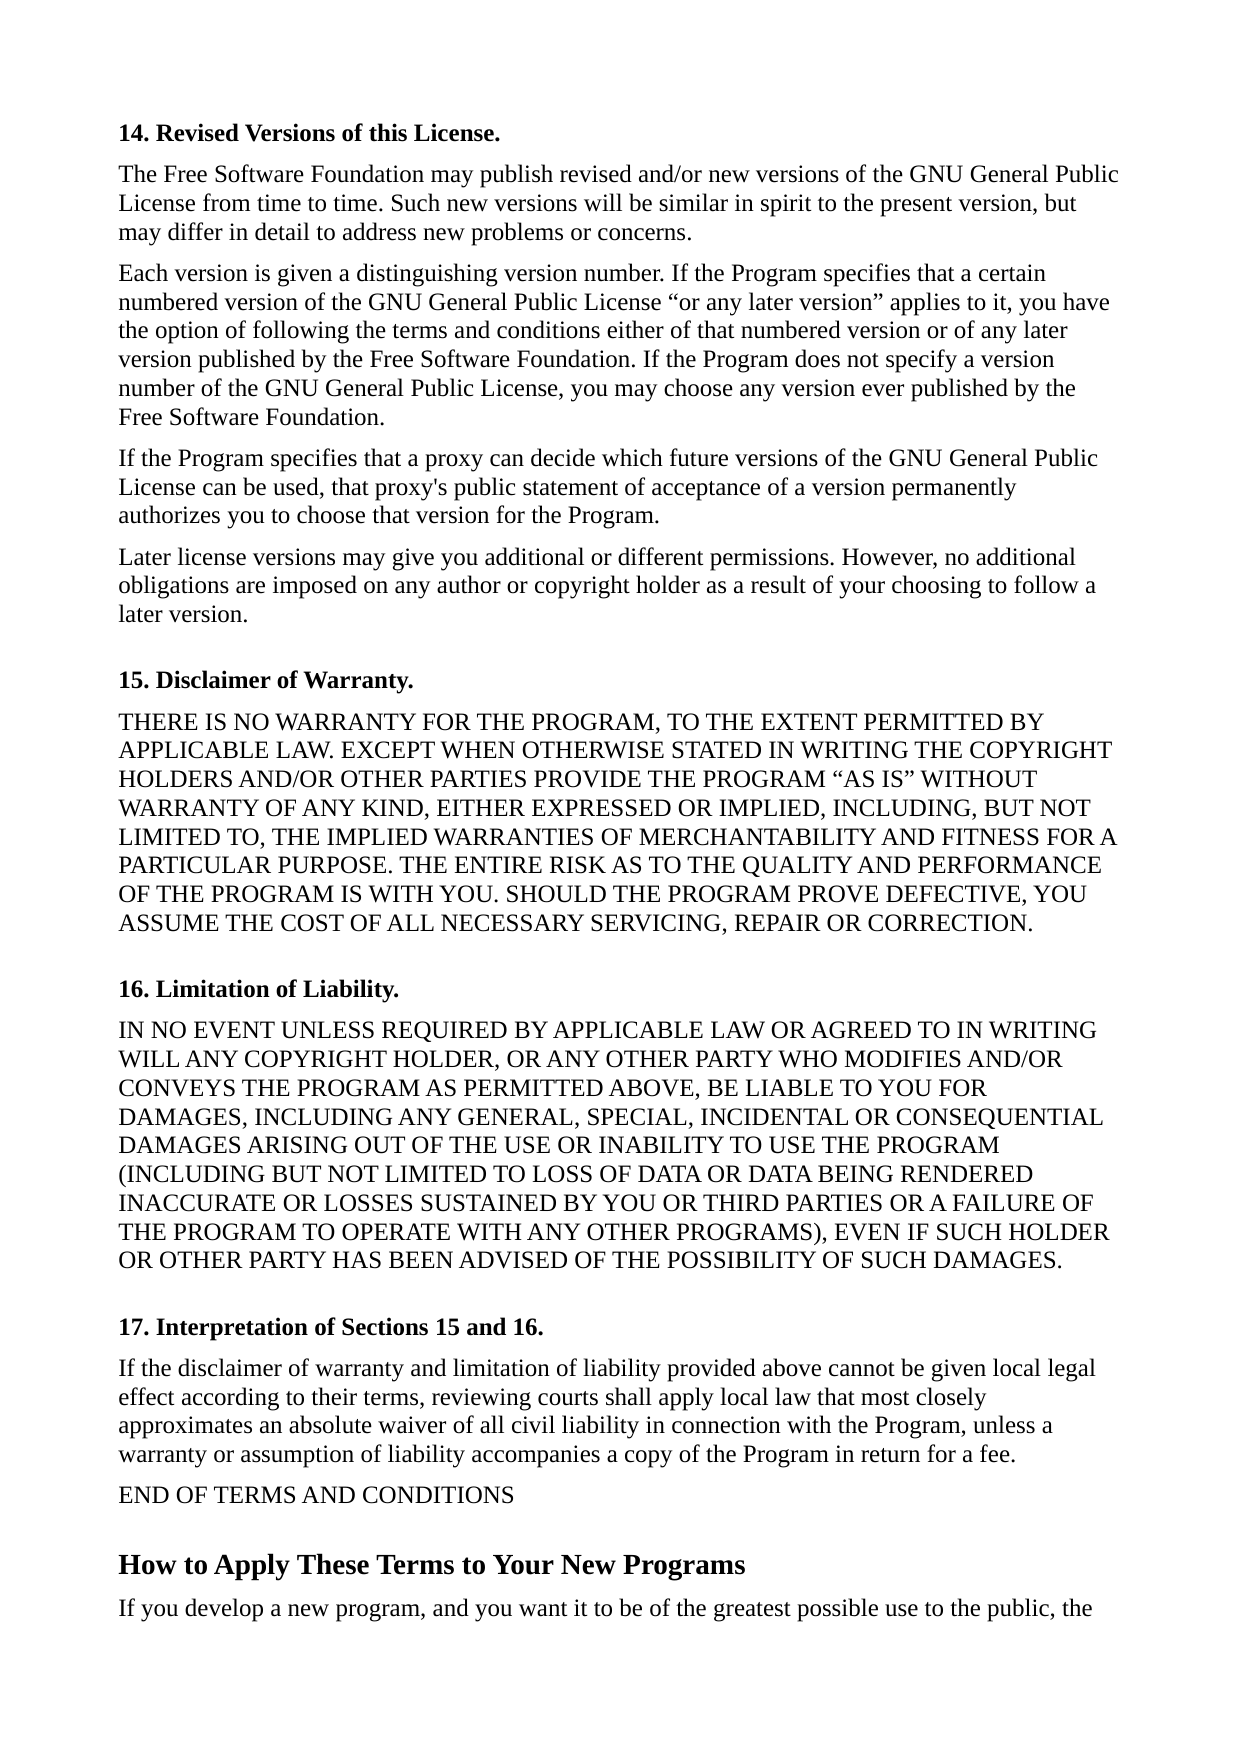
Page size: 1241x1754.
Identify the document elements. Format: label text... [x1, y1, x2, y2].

subtitle 17. Interpretation of Sections 15 and 16. [118, 1312, 1122, 1341]
text If you develop a new program, and you want it to be of the greatest possible use to the public, the [118, 1593, 1122, 1622]
text THERE IS NO WARRANTY FOR THE PROGRAM, TO THE EXTENT PERMITTED BY APPLICABLE LAW. EXCEPT WHEN OTHERWISE STATED IN WRITING THE COPYRIGHT HOLDERS AND/OR OTHER PARTIES PROVIDE THE PROGRAM “AS IS” WITHOUT WARRANTY OF ANY KIND, EITHER EXPRESSED OR IMPLIED, INCLUDING, BUT NOT LIMITED TO, THE IMPLIED WARRANTIES OF MERCHANTABILITY AND FITNESS FOR A PARTICULAR PURPOSE. THE ENTIRE RISK AS TO THE QUALITY AND PERFORMANCE OF THE PROGRAM IS WITH YOU. SHOULD THE PROGRAM PROVE DEFECTIVE, YOU ASSUME THE COST OF ALL NECESSARY SERVICING, REPAIR OR CORRECTION. [118, 707, 1122, 937]
text The Free Software Foundation may publish revised and/or new versions of the GNU General Public License from time to time. Such new versions will be similar in spirit to the present version, but may differ in detail to address new problems or concerns. [118, 159, 1122, 246]
subtitle 16. Limitation of Liability. [118, 974, 1122, 1003]
text Each version is given a distinguishing version number. If the Program specifies that a certain numbered version of the GNU General Public License “or any later version” applies to it, you have the option of following the terms and conditions either of that numbered version or of any later version published by the Free Software Foundation. If the Program does not specify a version number of the GNU General Public License, you may choose any version ever published by the Free Software Foundation. [118, 258, 1122, 431]
subtitle 14. Revised Versions of this License. [118, 118, 1122, 147]
text IN NO EVENT UNLESS REQUIRED BY APPLICABLE LAW OR AGREED TO IN WRITING WILL ANY COPYRIGHT HOLDER, OR ANY OTHER PARTY WHO MODIFIES AND/OR CONVEYS THE PROGRAM AS PERMITTED ABOVE, BE LIABLE TO YOU FOR DAMAGES, INCLUDING ANY GENERAL, SPECIAL, INCIDENTAL OR CONSEQUENTIAL DAMAGES ARISING OUT OF THE USE OR INABILITY TO USE THE PROGRAM (INCLUDING BUT NOT LIMITED TO LOSS OF DATA OR DATA BEING RENDERED INACCURATE OR LOSSES SUSTAINED BY YOU OR THIRD PARTIES OR A FAILURE OF THE PROGRAM TO OPERATE WITH ANY OTHER PROGRAMS), EVEN IF SUCH HOLDER OR OTHER PARTY HAS BEEN ADVISED OF THE POSSIBILITY OF SUCH DAMAGES. [118, 1016, 1122, 1274]
subtitle 15. Disclaimer of Warranty. [118, 666, 1122, 694]
text If the Program specifies that a proxy can decide which future versions of the GNU General Public License can be used, that proxy's public statement of acceptance of a version permanently authorizes you to choose that version for the Program. [118, 443, 1122, 529]
subtitle How to Apply These Terms to Your New Programs [118, 1547, 1122, 1580]
text END OF TERMS AND CONDITIONS [118, 1481, 1122, 1509]
text Later license versions may give you additional or different permissions. However, no additional obligations are imposed on any author or copyright holder as a result of your choosing to follow a later version. [118, 542, 1122, 628]
text If the disclaimer of warranty and limitation of liability provided above cannot be given local legal effect according to their terms, reviewing courts shall apply local law that most closely approximates an absolute waiver of all civil liability in connection with the Program, unless a warranty or assumption of liability accompanies a copy of the Program in return for a fee. [118, 1353, 1122, 1468]
